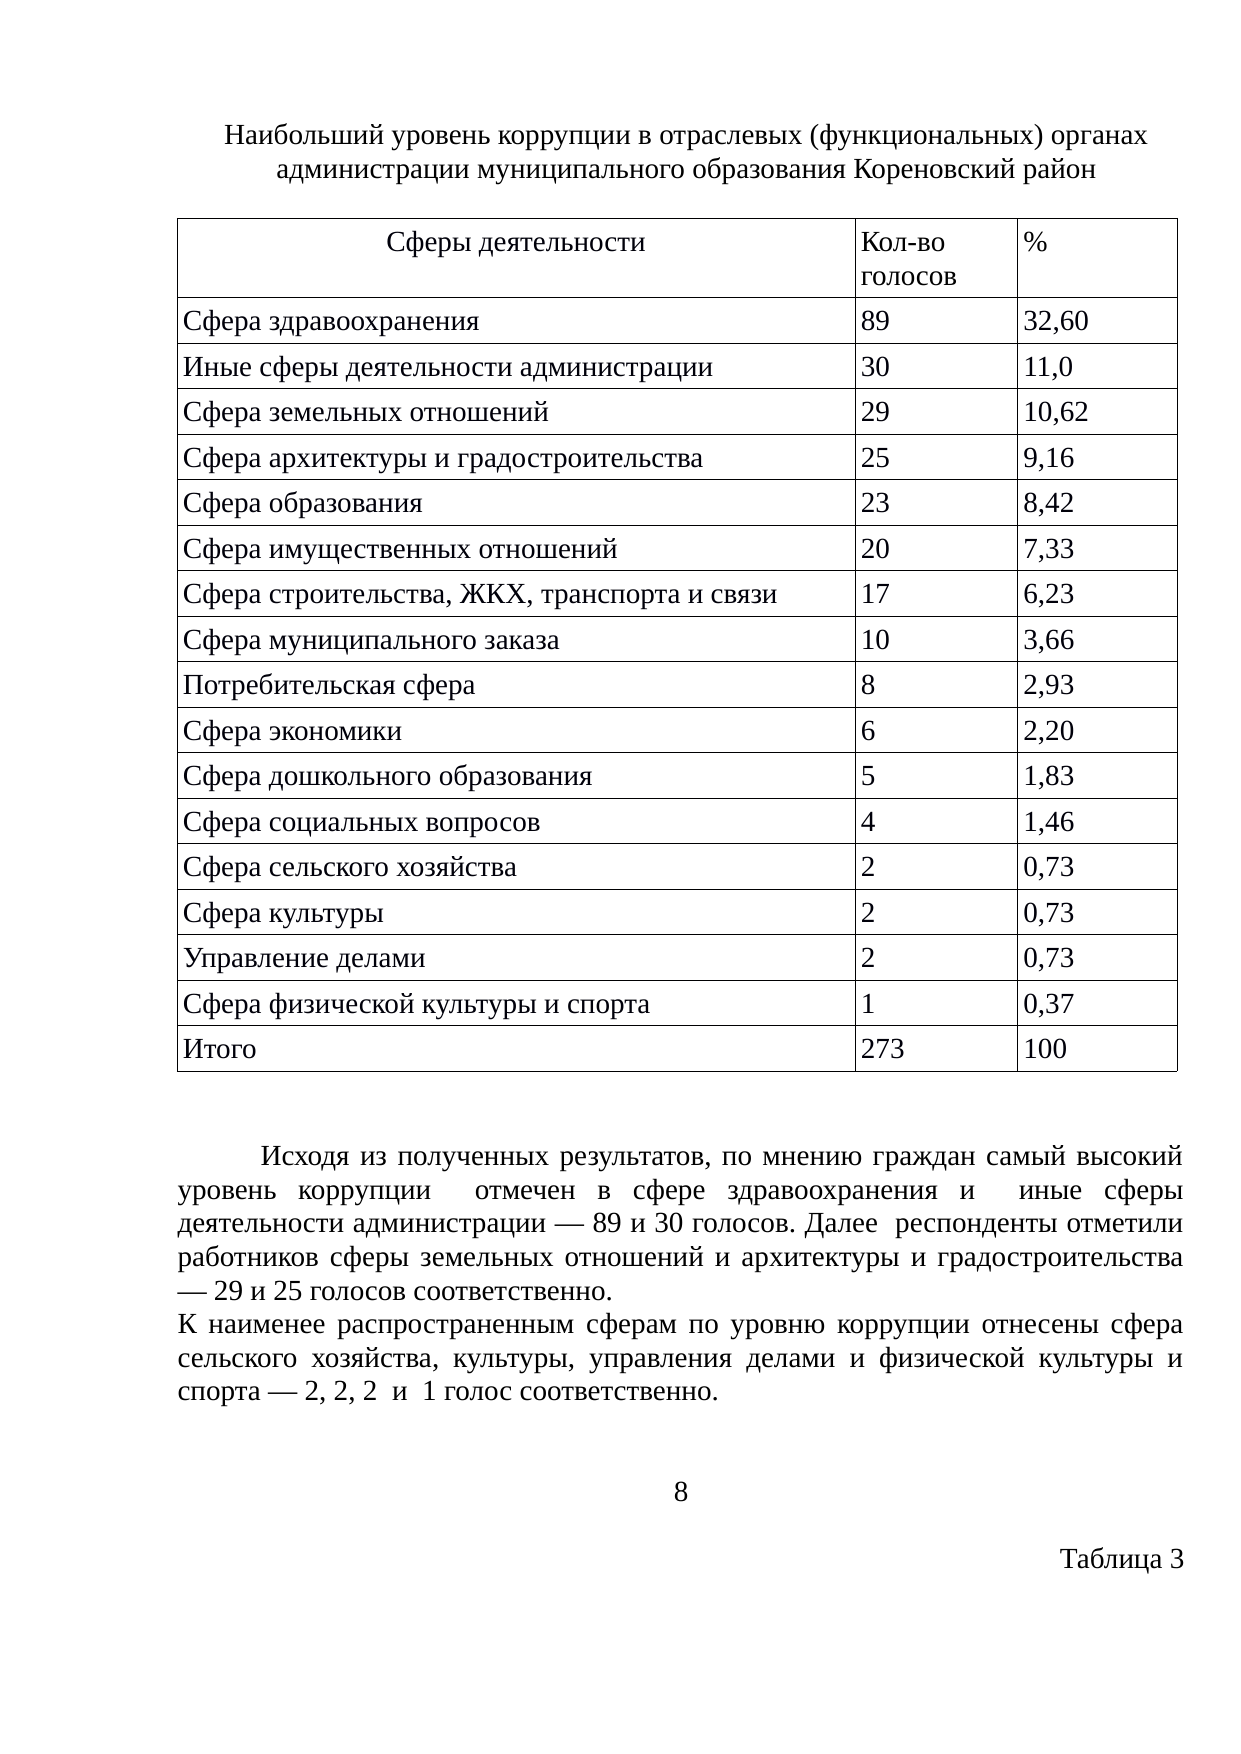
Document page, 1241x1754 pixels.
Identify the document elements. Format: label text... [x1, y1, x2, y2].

table_cell Иные сферы деятельности администрации [178, 344, 855, 388]
text Наибольший уровень коррупции в отраслевых (функциональных) органах администрации муниципального образования Кореновский район [177, 117, 1195, 184]
table_header Сферы деятельности [178, 219, 855, 297]
table_cell Сфера физической культуры и спорта [178, 981, 855, 1025]
table_cell Итого [178, 1026, 855, 1071]
table_cell Сфера здравоохранения [178, 298, 855, 342]
table_cell Сфера экономики [178, 708, 855, 752]
table_cell Сфера муниципального заказа [178, 617, 855, 661]
table_cell Сфера образования [178, 480, 855, 524]
text Исходя из полученных результатов, по мнению граждан самый высокий уровень коррупции отмечен в сфере здравоохранения и иные сферы деятельности администрации — 89 и 30 голосов. Далее респонденты отметили работников сферы земельных отношений и архитектуры и градостроительства — 29 и 25 голосов соответственно. [177, 1138, 1184, 1306]
table_cell 23 [856, 480, 1017, 524]
table_cell 8,42 [1018, 480, 1177, 524]
table_cell 100 [1018, 1026, 1177, 1071]
table_cell 2,93 [1018, 662, 1177, 707]
table_header % [1018, 219, 1177, 297]
table_cell 9,16 [1018, 435, 1177, 479]
table_cell Потребительская сфера [178, 662, 855, 707]
table_cell Сфера сельского хозяйства [178, 844, 855, 889]
table_cell 10,62 [1018, 389, 1177, 433]
table_cell 2 [856, 844, 1017, 889]
table_cell 6,23 [1018, 571, 1177, 616]
table_cell 0,73 [1018, 844, 1177, 889]
table_cell 11,0 [1018, 344, 1177, 388]
table_cell 89 [856, 298, 1017, 342]
text 8 [177, 1474, 1184, 1507]
table_cell Сфера имущественных отношений [178, 526, 855, 570]
table_cell Сфера дошкольного образования [178, 753, 855, 798]
table_cell 29 [856, 389, 1017, 433]
table_cell 8 [856, 662, 1017, 707]
table_cell 0,73 [1018, 935, 1177, 980]
table_cell Сфера архитектуры и градостроительства [178, 435, 855, 479]
table_header Кол-во голосов [856, 219, 1017, 297]
table_cell 25 [856, 435, 1017, 479]
table_cell 32,60 [1018, 298, 1177, 342]
table_cell Сфера культуры [178, 890, 855, 934]
table_cell 4 [856, 799, 1017, 843]
table_cell Сфера земельных отношений [178, 389, 855, 433]
table_cell 10 [856, 617, 1017, 661]
table_cell 1,46 [1018, 799, 1177, 843]
table_cell Сфера социальных вопросов [178, 799, 855, 843]
table_cell 17 [856, 571, 1017, 616]
table_cell 2,20 [1018, 708, 1177, 752]
table_cell 2 [856, 890, 1017, 934]
table_cell 3,66 [1018, 617, 1177, 661]
table_cell 1,83 [1018, 753, 1177, 798]
text К наименее распространенным сферам по уровню коррупции отнесены сфера сельского хозяйства, культуры, управления делами и физической культуры и спорта — 2, 2, 2 и 1 голос соответственно. [177, 1306, 1184, 1407]
table_cell 30 [856, 344, 1017, 388]
table_cell 273 [856, 1026, 1017, 1071]
table_cell 5 [856, 753, 1017, 798]
table_cell 0,37 [1018, 981, 1177, 1025]
table_cell 2 [856, 935, 1017, 980]
table_cell 6 [856, 708, 1017, 752]
table_cell Управление делами [178, 935, 855, 980]
table_cell 7,33 [1018, 526, 1177, 570]
text Таблица 3 [177, 1541, 1184, 1574]
table_cell 1 [856, 981, 1017, 1025]
table_cell Сфера строительства, ЖКХ, транспорта и связи [178, 571, 855, 616]
table_cell 20 [856, 526, 1017, 570]
table_cell 0,73 [1018, 890, 1177, 934]
